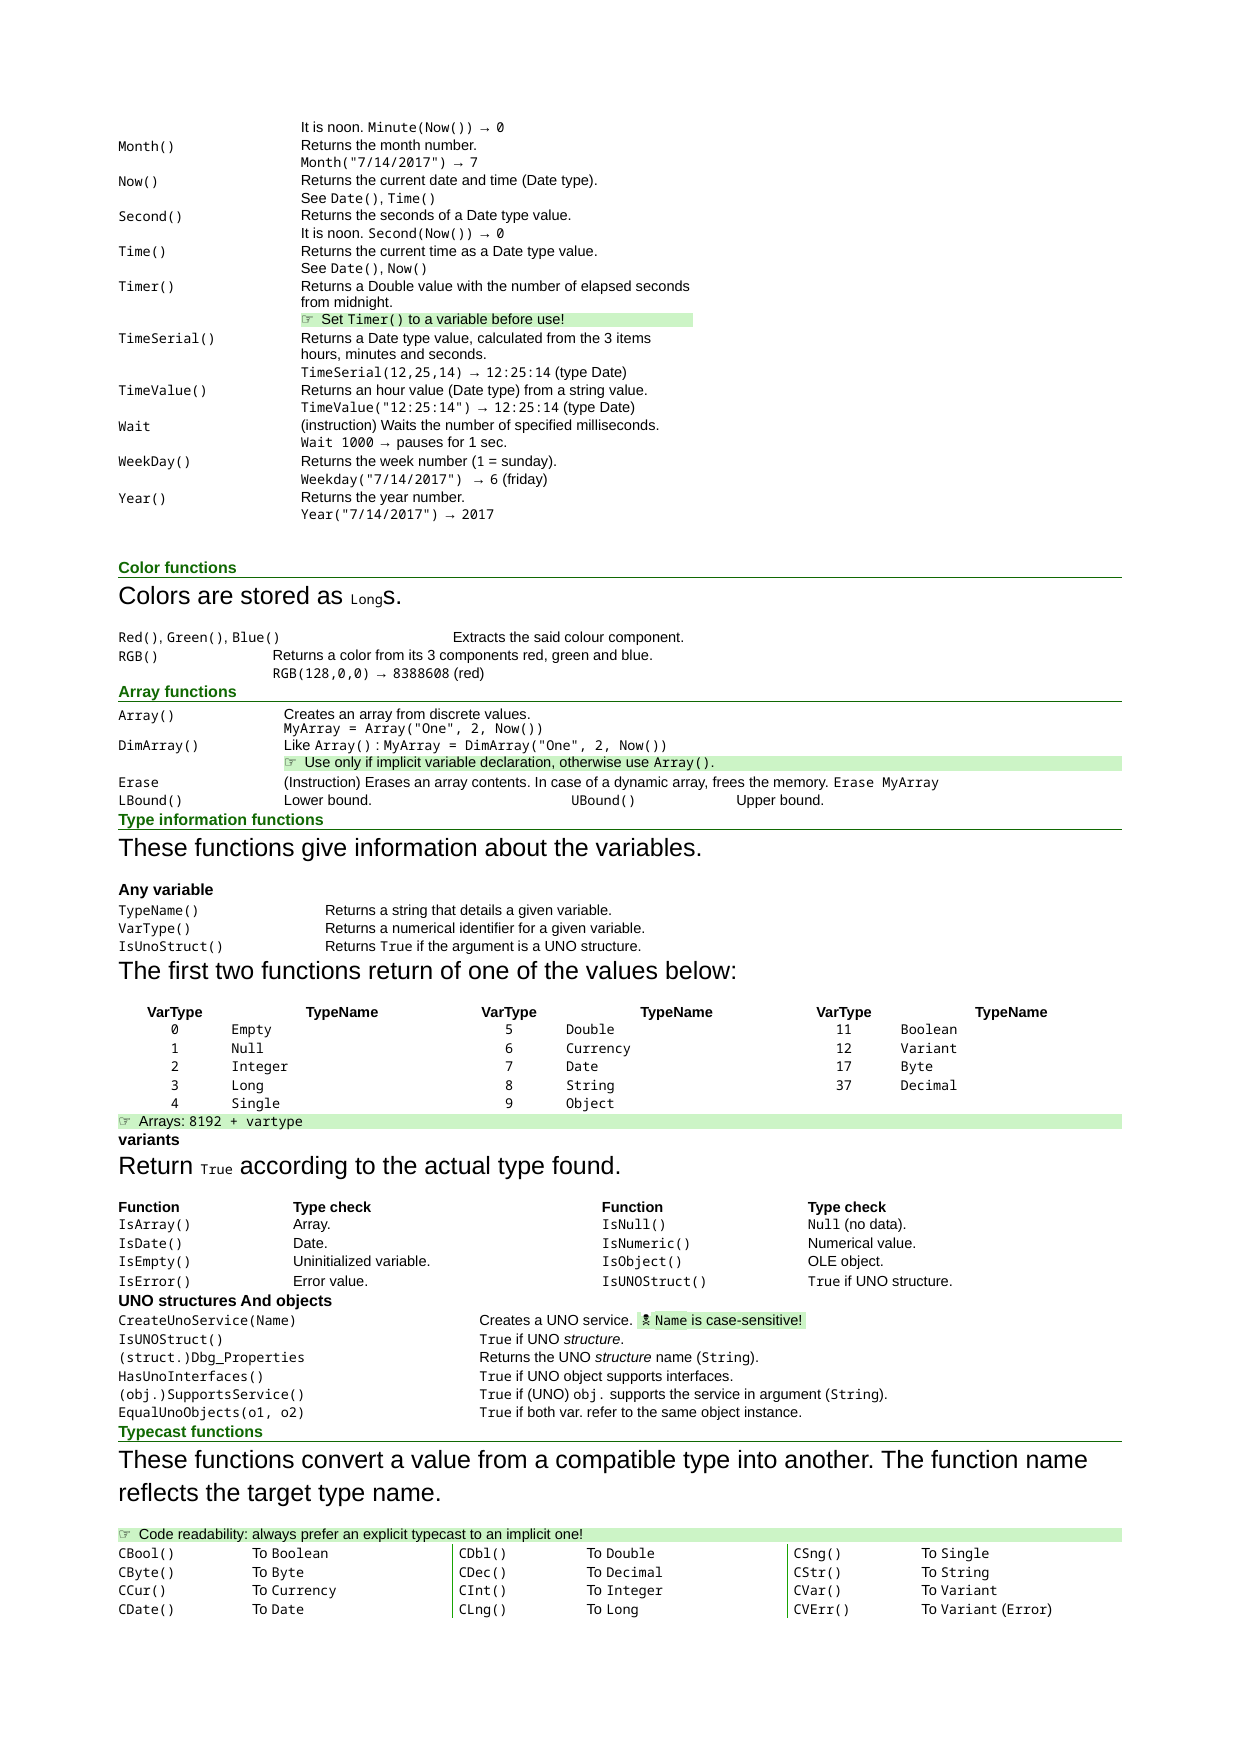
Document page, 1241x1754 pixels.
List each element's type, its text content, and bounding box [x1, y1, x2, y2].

table_cell Byte [900, 1057, 1122, 1076]
table_cell [118, 524, 301, 541]
table_cell 11 [787, 1020, 900, 1039]
table_cell True if UNO structure. [808, 1271, 1122, 1291]
text The first two functions return of one of the values below: [118, 956, 1122, 984]
table_cell IsNull() [602, 1215, 808, 1234]
table_header VarType [787, 1004, 900, 1020]
table_header To Boolean [252, 1544, 452, 1563]
table_cell 4 [118, 1094, 231, 1112]
table_cell To Variant (Error) [921, 1600, 1122, 1618]
table_cell Wait [118, 416, 301, 452]
text ☞ Arrays: 8192 + vartype [118, 1114, 1122, 1129]
table_cell IsNumeric() [602, 1234, 808, 1252]
table_cell Variant [900, 1039, 1122, 1057]
table_cell 6 [453, 1039, 566, 1057]
table_cell (obj.)SupportsService() [118, 1385, 479, 1403]
table_cell Returns a numerical identifier for a given variable. [325, 919, 1122, 937]
table_cell 12 [787, 1039, 900, 1057]
table_header Returns a color from its 3 components red, green and blue. RGB(128,0,0) → 8388608 (red) [273, 647, 1122, 682]
table_cell 8 [453, 1076, 566, 1094]
table_cell True if both var. refer to the same object instance. [479, 1404, 1122, 1422]
table_cell HasUnoInterfaces() [118, 1367, 479, 1385]
table_cell CDate() [118, 1600, 252, 1618]
table_cell Returns the seconds of a Date type value. It is noon. Second(Now()) → 0 [301, 207, 693, 242]
table_cell Null [231, 1039, 452, 1057]
table_cell It is noon. Minute(Now()) → 0 [301, 118, 693, 137]
table_cell Returns the current date and time (Date type). See Date(), Time() [301, 172, 693, 207]
table_cell Returns the week number (1 = sunday). Weekday("7/14/2017") → 6 (friday) [301, 452, 693, 488]
table_cell Upper bound. [736, 791, 1122, 809]
table_cell Returns a Double value with the number of elapsed seconds from midnight. ☞ Set Timer() to a variable before use! [301, 278, 693, 313]
table_cell IsObject() [602, 1252, 808, 1271]
subtitle Any variable [118, 882, 1122, 899]
table_cell Returns the month number. Month("7/14/2017") → 7 [301, 137, 693, 172]
table_cell Single [231, 1094, 452, 1112]
table_cell TimeSerial() [118, 329, 301, 381]
table_cell Month() [118, 137, 301, 172]
table_header Array() [118, 705, 284, 736]
table_cell EqualUnoObjects(o1, o2) [118, 1404, 479, 1422]
table_cell Erase [118, 773, 284, 791]
subtitle Array functions [118, 684, 1122, 701]
table_cell IsUNOStruct() [118, 1330, 479, 1348]
table_cell To Long [586, 1600, 787, 1618]
table_cell String [566, 1076, 787, 1094]
table_header To Double [586, 1544, 787, 1563]
table_cell To Date [252, 1600, 452, 1618]
table_cell [118, 541, 301, 557]
table_cell Returns the year number. Year("7/14/2017") → 2017 [301, 489, 693, 524]
table_header Function [602, 1199, 808, 1215]
table_cell 0 [118, 1020, 231, 1039]
table_cell Long [231, 1076, 452, 1094]
table_cell (struct.)Dbg_Properties [118, 1348, 479, 1367]
table_cell Returns True if the argument is a UNO structure. [325, 938, 1122, 956]
table_cell (instruction) Waits the number of specified milliseconds. Wait 1000 → pauses for 1 sec. [301, 416, 693, 452]
table_cell True if (UNO) obj. supports the service in argument (String). [479, 1385, 1122, 1403]
table_cell VarType() [118, 919, 325, 937]
table_cell Numerical value. [808, 1234, 1122, 1252]
table_cell IsUNOStruct() [602, 1271, 808, 1291]
table_cell Like Array() : MyArray = DimArray("One", 2, Now()) ☞ Use only if implicit variable declaration, otherwise use Array(). [284, 736, 1122, 756]
table_cell IsDate() [118, 1234, 293, 1252]
subtitle Type information functions [118, 811, 1122, 829]
table_cell CDec() [453, 1563, 586, 1581]
table_cell CLng() [453, 1600, 586, 1618]
table_cell IsArray() [118, 1215, 293, 1234]
table_cell WeekDay() [118, 452, 301, 488]
table_cell Uninitialized variable. [293, 1252, 602, 1271]
table_cell [301, 524, 693, 541]
table_cell [787, 1094, 900, 1112]
subtitle variants [118, 1132, 1122, 1149]
table_header Creates an array from discrete values. MyArray = Array("One", 2, Now()) [284, 705, 1122, 736]
table_cell OLE object. [808, 1252, 1122, 1271]
table_cell True if UNO structure. [479, 1330, 1122, 1348]
table_header VarType [118, 1004, 231, 1020]
table_cell Second() [118, 207, 301, 242]
table_cell To Decimal [586, 1563, 787, 1581]
table_cell To Byte [252, 1563, 452, 1581]
table_cell (Instruction) Erases an array contents. In case of a dynamic array, frees the memory. Erase MyArray [284, 773, 1122, 791]
table_cell 17 [787, 1057, 900, 1076]
table_cell Returns the UNO structure name (String). [479, 1348, 1122, 1367]
table_cell Empty [231, 1020, 452, 1039]
text These functions convert a value from a compatible type into another. The function name reflects the target type name. [118, 1445, 1122, 1507]
table_cell [301, 541, 693, 557]
table_cell Decimal [900, 1076, 1122, 1094]
subtitle Typecast functions [118, 1424, 1122, 1441]
table_cell Date. [293, 1234, 602, 1252]
table_cell Time() [118, 242, 301, 277]
table_cell Integer [231, 1057, 452, 1076]
table_cell Double [566, 1020, 787, 1039]
table_header Type check [293, 1199, 602, 1215]
text ☞ Code readability: always prefer an explicit typecast to an implicit one! [118, 1528, 1122, 1542]
table_header TypeName [231, 1004, 452, 1020]
table_cell 2 [118, 1057, 231, 1076]
table_cell [118, 118, 301, 137]
table_cell Returns a Date type value, calculated from the 3 items hours, minutes and seconds. TimeSerial(12,25,14) → 12:25:14 (type Date) [301, 329, 693, 381]
table_header CDbl() [453, 1544, 586, 1563]
table_cell Error value. [293, 1271, 602, 1291]
subtitle Color functions [118, 559, 1122, 577]
table_cell IsError() [118, 1271, 293, 1291]
table_header Type check [808, 1199, 1122, 1215]
table_cell Now() [118, 172, 301, 207]
text Colors are stored as Longs. [118, 581, 1122, 609]
table_cell CInt() [453, 1581, 586, 1599]
table_header Extracts the said colour component. [453, 628, 1122, 647]
table_cell True if UNO object supports interfaces. [479, 1367, 1122, 1385]
table_header RGB() [118, 647, 272, 682]
text These functions give information about the variables. [118, 833, 1122, 862]
table_cell TimeValue() [118, 381, 301, 416]
table_cell CCur() [118, 1581, 252, 1599]
table_cell DimArray() [118, 736, 284, 772]
table_cell 37 [787, 1076, 900, 1094]
table_cell Year() [118, 489, 301, 524]
table_cell 5 [453, 1020, 566, 1039]
table_cell LBound() [118, 791, 284, 809]
table_cell 1 [118, 1039, 231, 1057]
table_cell UBound() [571, 791, 736, 809]
table_cell CStr() [788, 1563, 921, 1581]
table_header TypeName [566, 1004, 787, 1020]
table_header CSng() [788, 1544, 921, 1563]
table_header CBool() [118, 1544, 252, 1563]
table_header To Single [921, 1544, 1122, 1563]
table_cell 9 [453, 1094, 566, 1112]
table_header VarType [453, 1004, 566, 1020]
table_cell Timer() [118, 278, 301, 329]
table_cell Lower bound. [284, 791, 571, 809]
table_cell CVar() [788, 1581, 921, 1599]
subtitle UNO structures And objects [118, 1293, 1122, 1309]
table_header Returns a string that details a given variable. [325, 901, 1122, 919]
table_cell Object [566, 1094, 787, 1112]
table_cell CByte() [118, 1563, 252, 1581]
table_cell To String [921, 1563, 1122, 1581]
table_cell Boolean [900, 1020, 1122, 1039]
table_cell Returns an hour value (Date type) from a string value. TimeValue("12:25:14") → 12:25:14 (type Date) [301, 381, 693, 416]
table_header TypeName() [118, 901, 325, 919]
table_header Red(), Green(), Blue() [118, 628, 453, 647]
table_cell Null (no data). [808, 1215, 1122, 1234]
table_cell Currency [566, 1039, 787, 1057]
table_cell IsEmpty() [118, 1252, 293, 1271]
table_header Function [118, 1199, 293, 1215]
table_cell CVErr() [788, 1600, 921, 1618]
table_header TypeName [900, 1004, 1122, 1020]
table_cell 7 [453, 1057, 566, 1076]
table_cell To Currency [252, 1581, 452, 1599]
table_cell Date [566, 1057, 787, 1076]
table_cell To Integer [586, 1581, 787, 1599]
text Return True according to the actual type found. [118, 1151, 1122, 1179]
table_header Creates a UNO service.  Name is case-sensitive! [479, 1311, 1122, 1330]
table_cell Array. [293, 1215, 602, 1234]
table_cell IsUnoStruct() [118, 938, 325, 956]
table_cell [900, 1094, 1122, 1112]
table_cell Returns the current time as a Date type value. See Date(), Now() [301, 242, 693, 277]
table_header CreateUnoService(Name) [118, 1311, 479, 1330]
table_cell To Variant [921, 1581, 1122, 1599]
table_cell 3 [118, 1076, 231, 1094]
